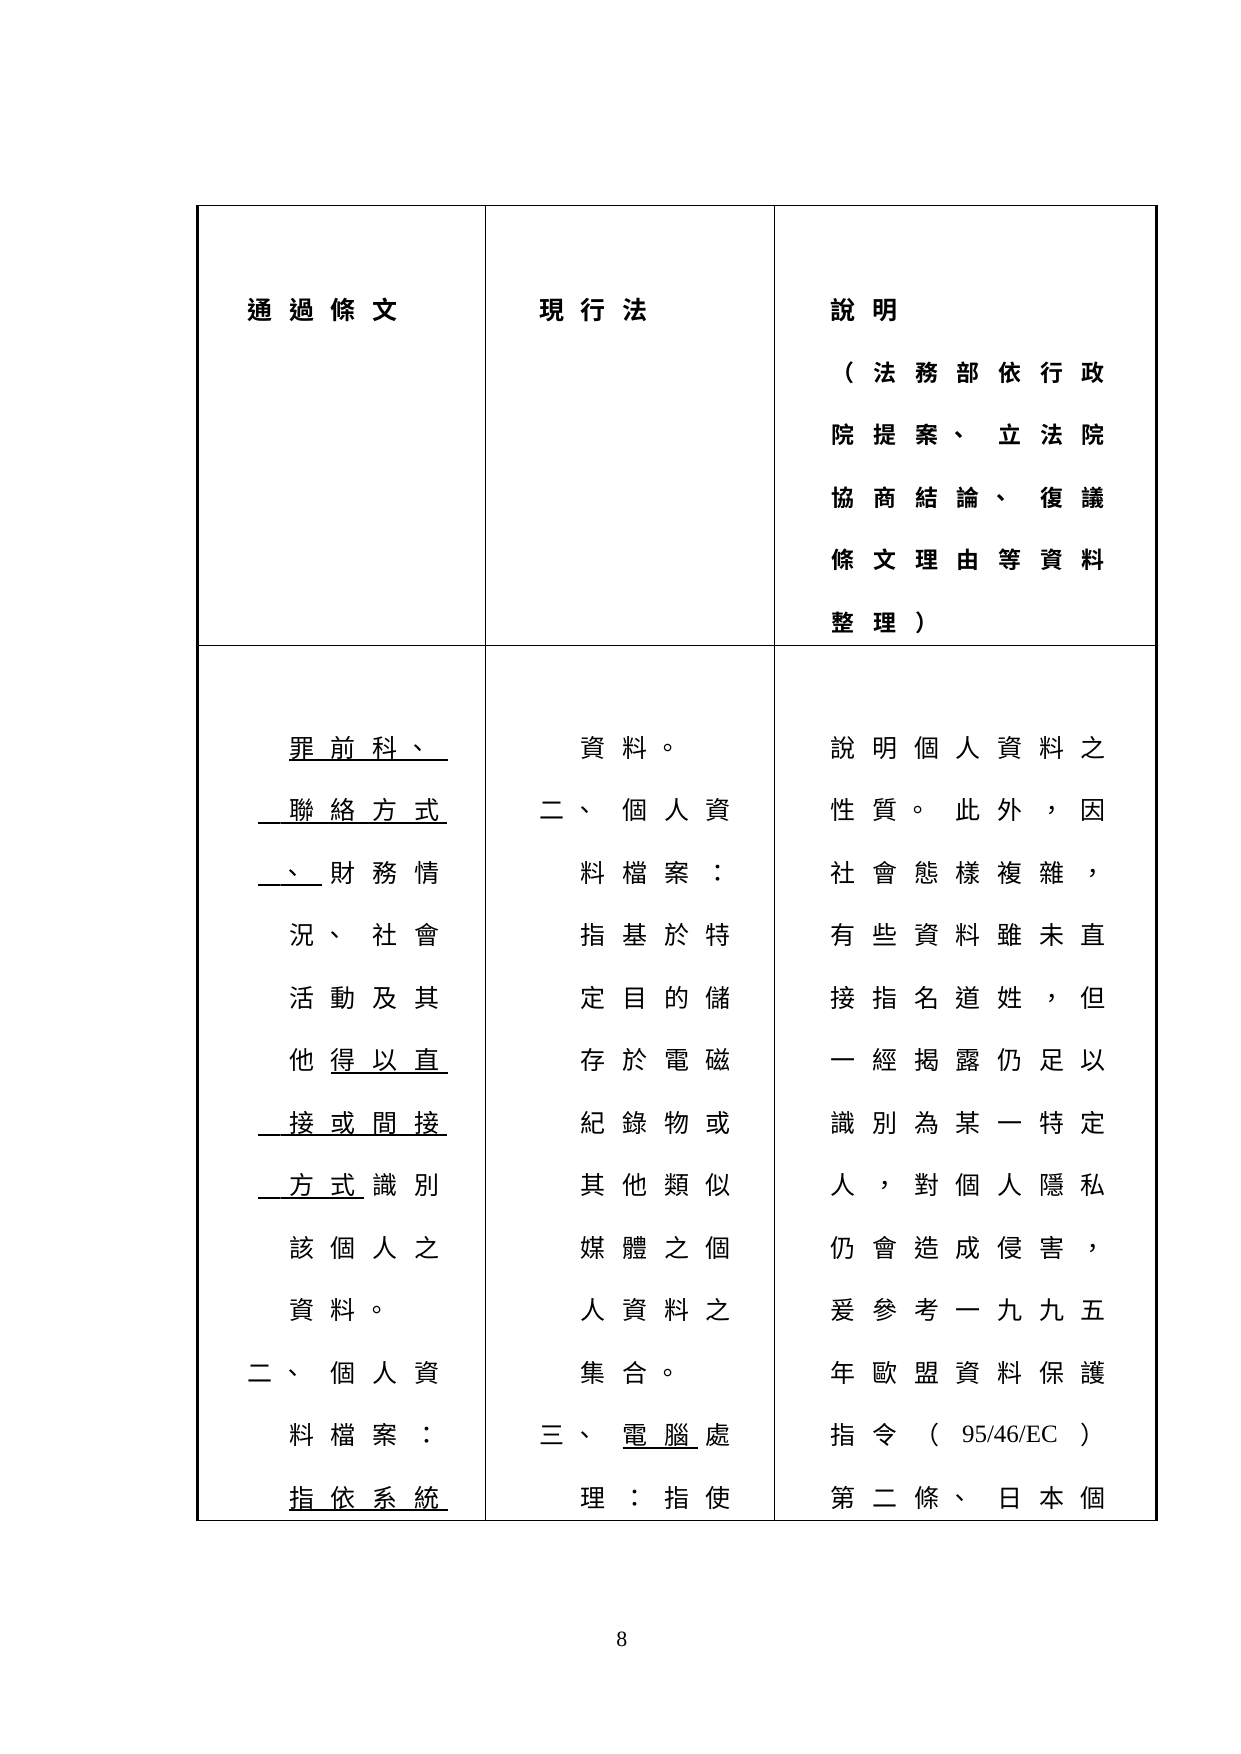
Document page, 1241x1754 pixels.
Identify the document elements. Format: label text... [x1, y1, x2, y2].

table_cell 說明個人資料之性質。此外，因社會態樣複雜，有些資料雖未直接指名道姓，但一經揭露仍足以識別為某一特定人，對個人隱私仍會造成侵害，爰參考一九九五年歐盟資料保護指令（95/46/EC）第二條、日本個 [775, 646, 1155, 1520]
table_header 現行法 [486, 206, 774, 645]
table_cell 罪前科、聯絡方式、財務情況、社會活動及其他得以直接或間接方式識別該個人之資料。 二、個人資料檔案：指依系統 [199, 646, 485, 1520]
table_header 說明 （法務部依行政院提案、立法院協商結論、復議條文理由等資料整理） [775, 206, 1155, 645]
table_header 通過條文 [199, 206, 485, 645]
table_cell 資料。 二、個人資料檔案：指基於特定目的儲存於電磁紀錄物或其他類似媒體之個人資料之集合。 三、電腦處理：指使 [486, 646, 774, 1520]
